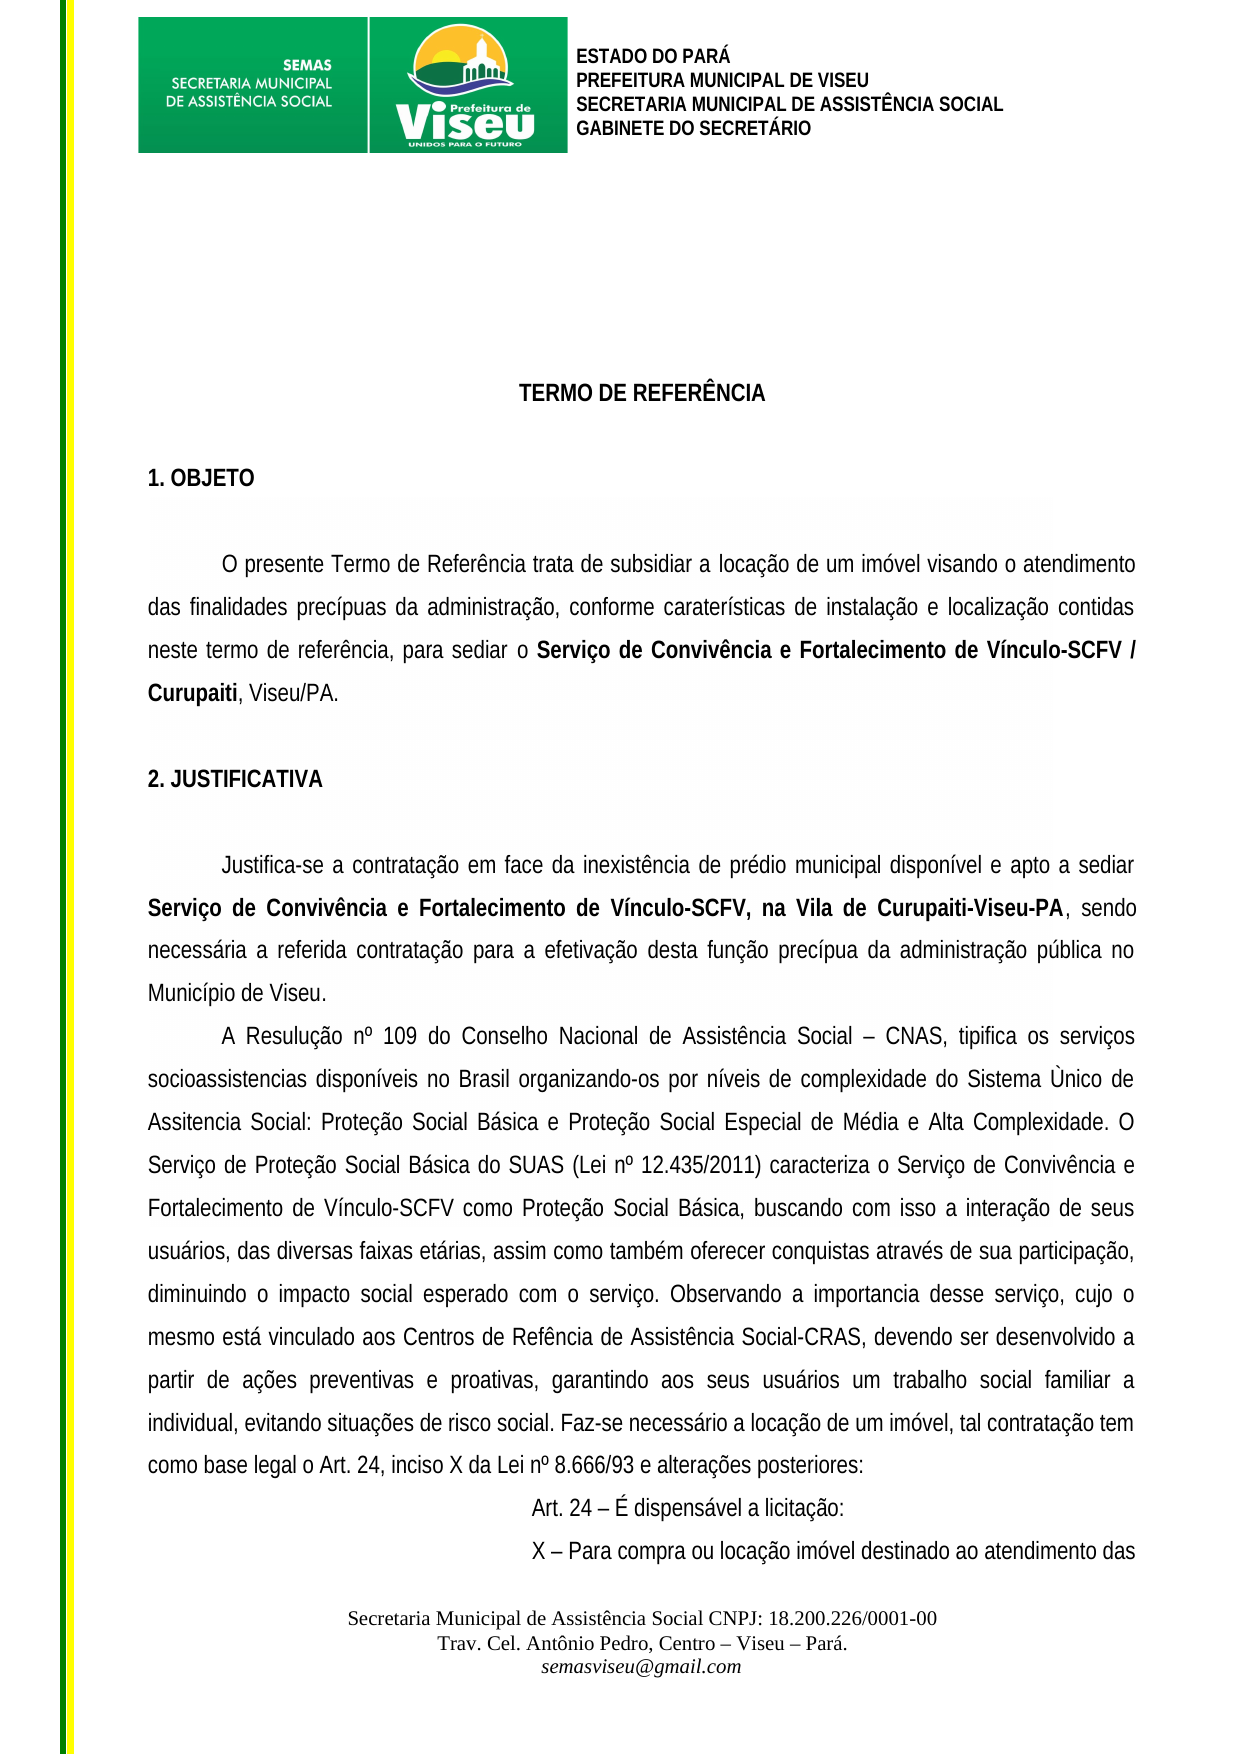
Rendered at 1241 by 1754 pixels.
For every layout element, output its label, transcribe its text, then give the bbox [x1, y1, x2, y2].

text A Resulução nº 109 do Conselho Nacional de Assistência Social – CNAS, tipifica os serviços socioassistencias disponíveis no Brasil organizando-os por níveis de complexidade do Sistema Ùnico de Assitencia Social: Proteção Social Básica e Proteção Social Especial de Média e Alta Complexidade. O Serviço de Proteção Social Básica do SUAS (Lei nº 12.435/2011) caracteriza o Serviço de Convivência e Fortalecimento de Vínculo-SCFV como Proteção Social Básica, buscando com isso a interação de seus usuários, das diversas faixas etárias, assim como também oferecer conquistas através de sua participação, diminuindo o impacto social esperado com o serviço. Observando a importancia desse serviço, cujo o mesmo está vinculado aos Centros de Refência de Assistência Social-CRAS, devendo ser desenvolvido a partir de ações preventivas e proativas, garantindo aos seus usuários um trabalho social familiar a individual, evitando situações de risco social. Faz-se necessário a locação de um imóvel, tal contratação tem como base legal o Art. 24, inciso X da Lei nº 8.666/93 e alterações posteriores: [148, 1021, 1137, 1479]
text O presente Termo de Referência trata de subsidiar a locação de um imóvel visando o atendimento das finalidades precípuas da administração, conforme caraterísticas de instalação e localização contidas neste termo de referência, para sediar o Serviço de Convivência e Fortalecimento de Vínculo-SCFV / Curupaiti, Viseu/PA. [1054, 549, 1137, 707]
text TERMO DE REFERÊNCIA [148, 377, 1137, 406]
text Justifica-se a contratação em face da inexistência de prédio municipal disponível e apto a sediar Serviço de Convivência e Fortalecimento de Vínculo-SCFV, na Vila de Curupaiti-Viseu-PA, sendo necessária a referida contratação para a efetivação desta função precípua da administração pública no Município de Viseu. [1054, 849, 1137, 1007]
text 2. JUSTIFICATIVA [1054, 764, 1137, 792]
text X – Para compra ou locação imóvel destinado ao atendimento das [532, 1536, 1137, 1565]
text 1. OBJETO [148, 463, 1137, 492]
text Art. 24 – É dispensável a licitação: [532, 1493, 1137, 1522]
